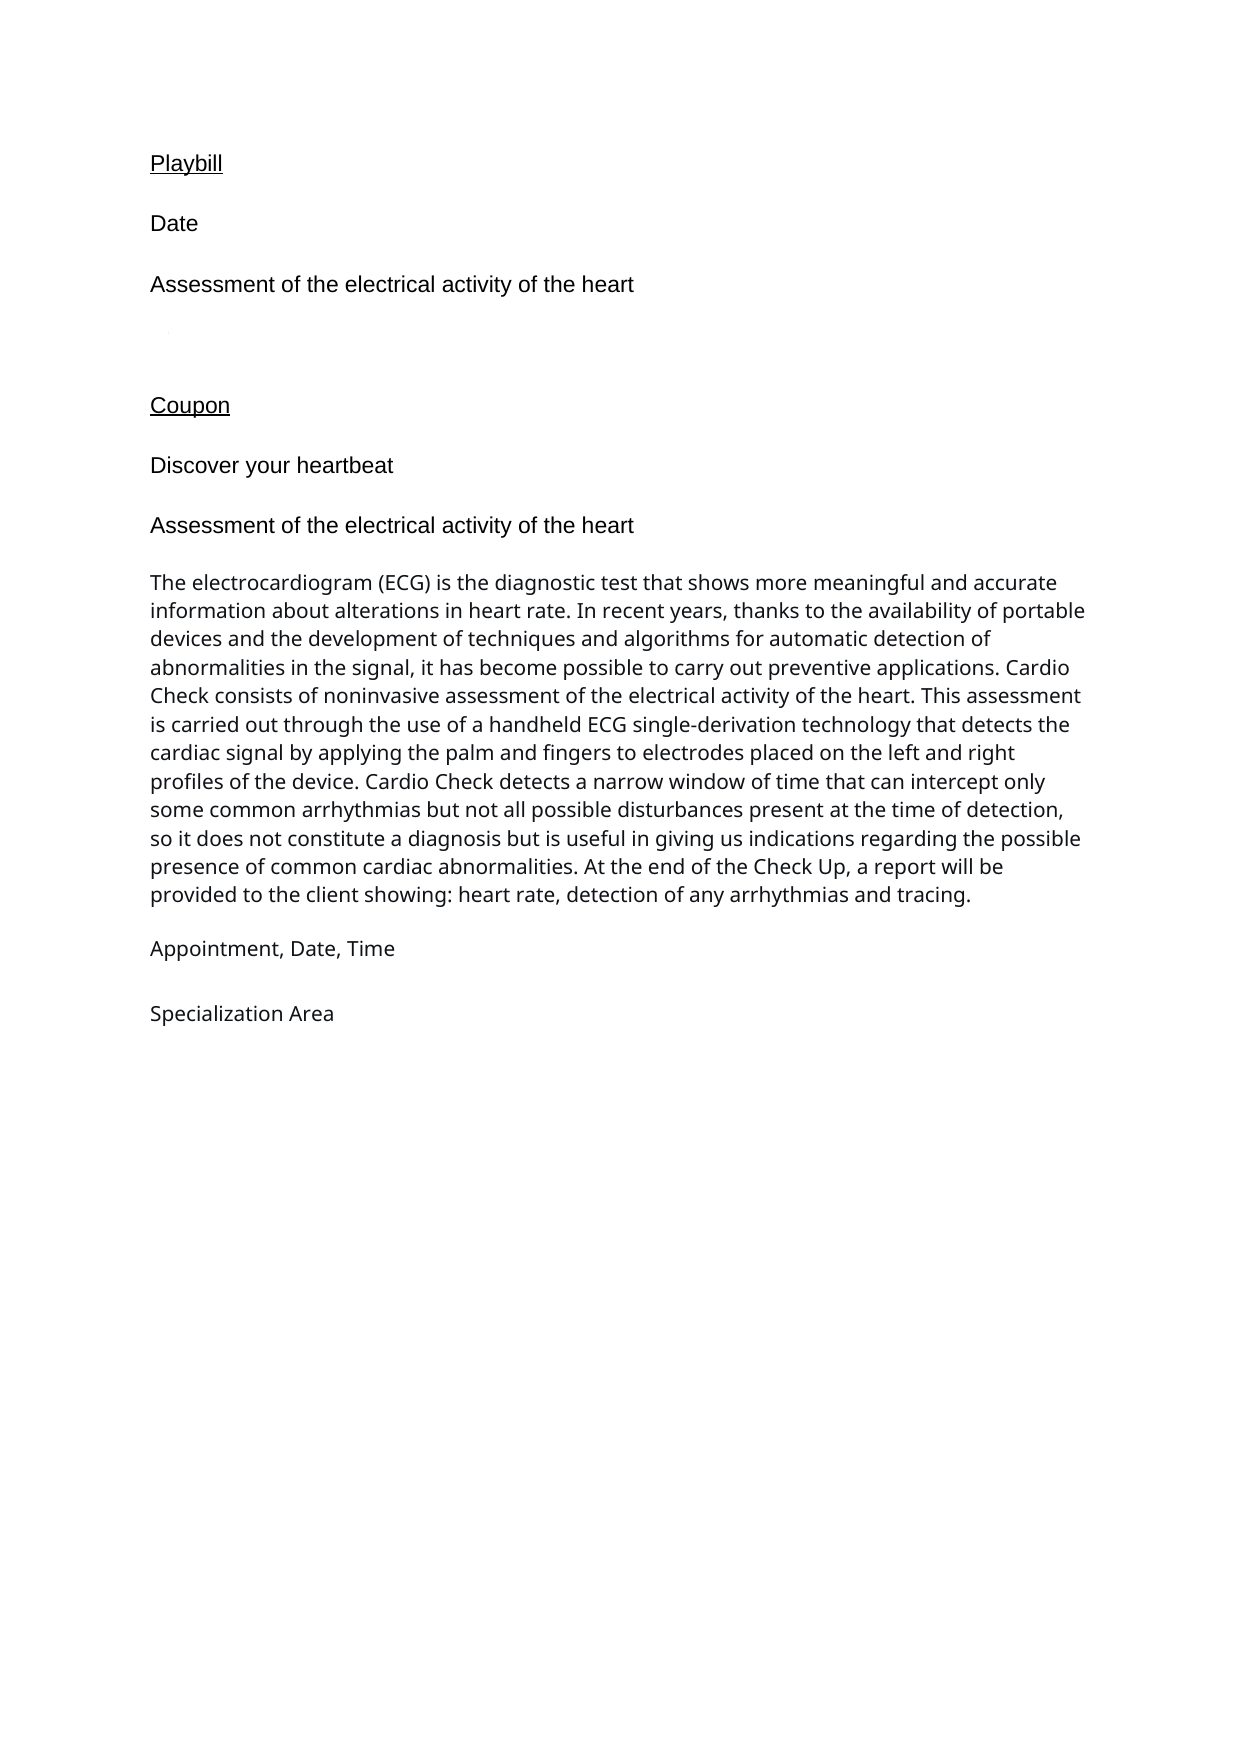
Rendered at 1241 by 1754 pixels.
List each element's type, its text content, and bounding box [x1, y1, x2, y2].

text Coupon [150, 392, 1090, 418]
text The electrocardiogram (ECG) is the diagnostic test that shows more meaningful and accurate information about alterations in heart rate. In recent years, thanks to the availability of portable devices and the development of techniques and algorithms for automatic detection of abnormalities in the signal, it has become possible to carry out preventive applications. Cardio Check consists of noninvasive assessment of the electrical activity of the heart. This assessment is carried out through the use of a handheld ECG single-derivation technology that detects the cardiac signal by applying the palm and fingers to electrodes placed on the left and right profiles of the device. Cardio Check detects a narrow window of time that can intercept only some common arrhythmias but not all possible disturbances present at the time of detection, so it does not constitute a diagnosis but is useful in giving us indications regarding the possible presence of common cardiac abnormalities. At the end of the Check Up, a report will be provided to the client showing: heart rate, detection of any arrhythmias and tracing. [150, 568, 1090, 909]
text Assessment of the electrical activity of the heart [150, 271, 1090, 297]
text Playbill [150, 150, 1090, 176]
text Assessment of the electrical activity of the heart [150, 512, 1090, 539]
text Discover your heartbeat [150, 452, 1090, 478]
text Date [150, 210, 1090, 237]
text Appointment, Date, Time Specialization Area [150, 934, 1090, 1028]
